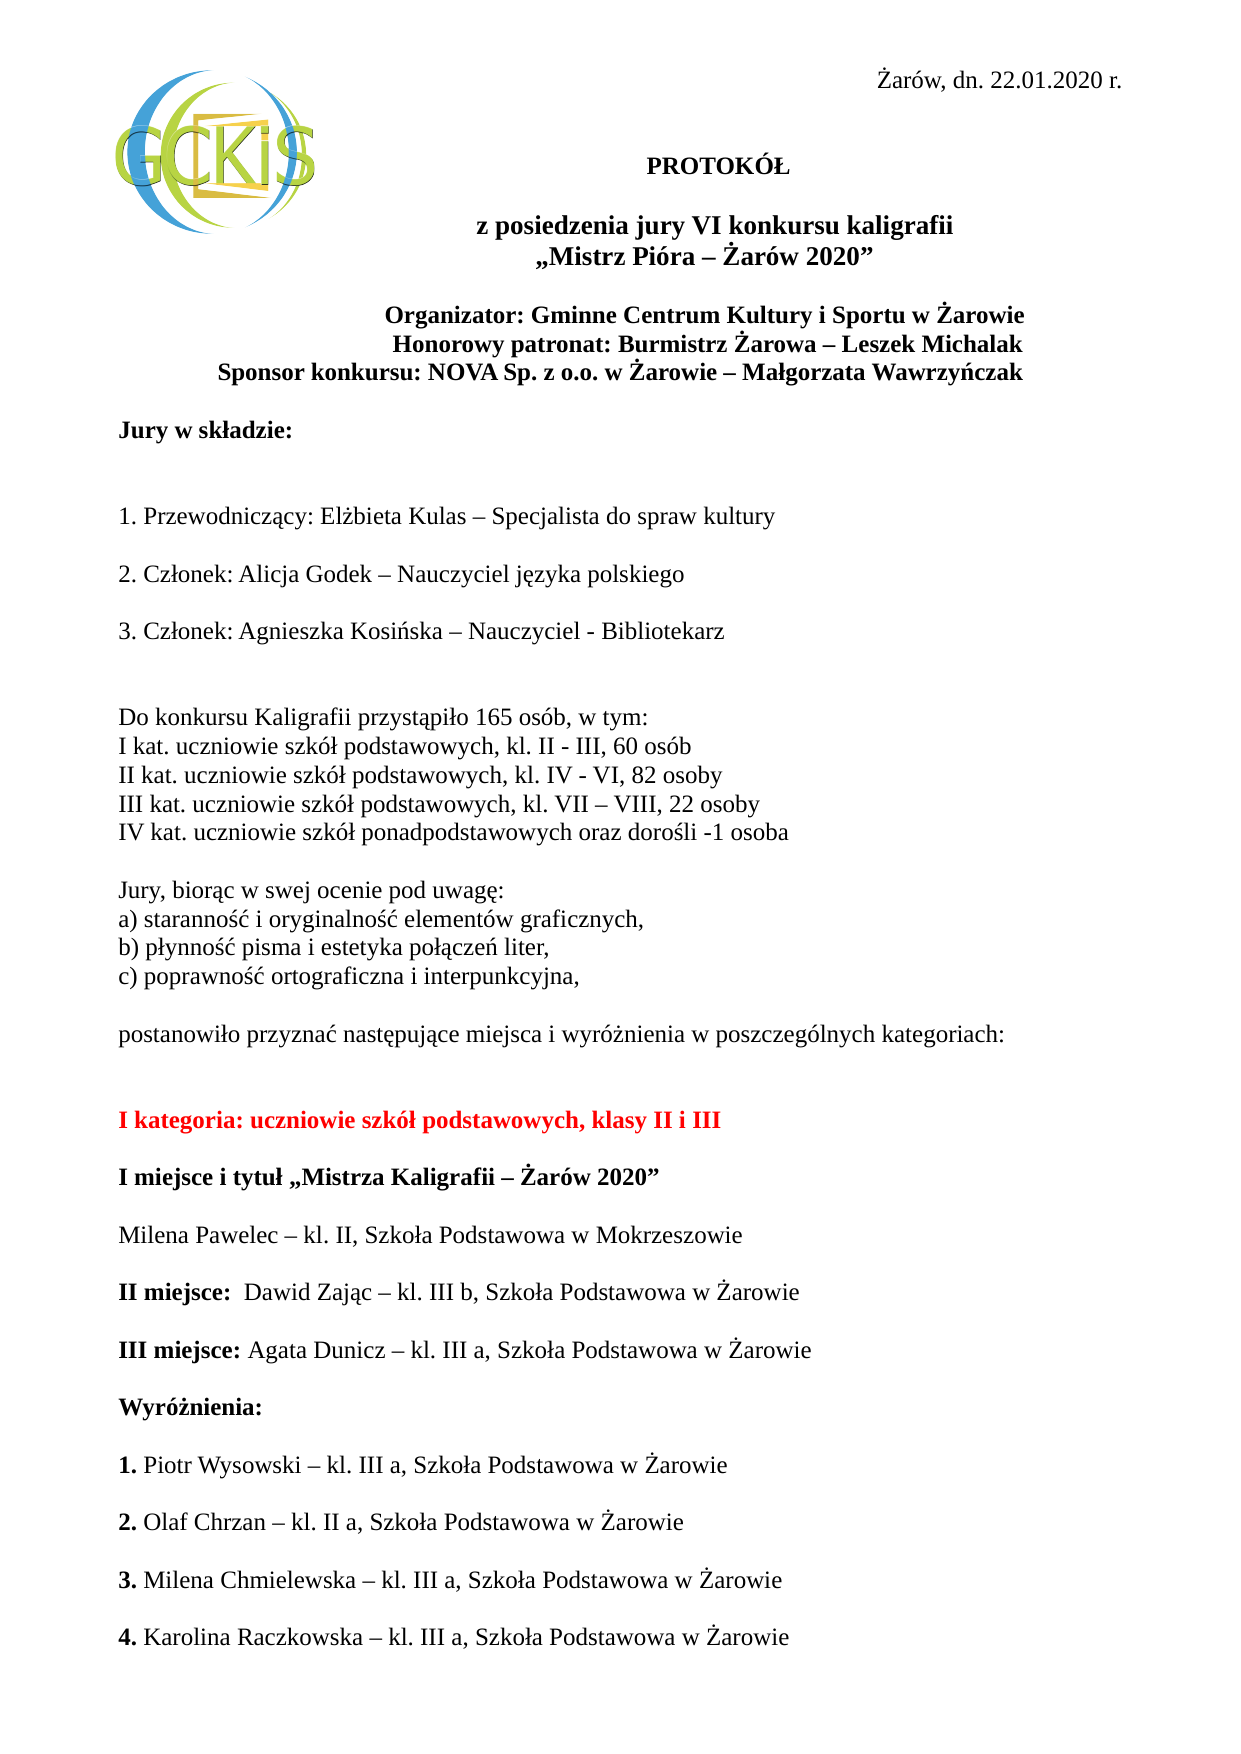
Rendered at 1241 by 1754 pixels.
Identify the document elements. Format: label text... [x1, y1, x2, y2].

text Honorowy patronat: Burmistrz Żarowa – Leszek Michalak [118, 329, 1122, 357]
text I kategoria: uczniowie szkół podstawowych, klasy II i III [118, 1105, 1122, 1134]
text IV kat. uczniowie szkół ponadpodstawowych oraz dorośli -1 osoba [118, 817, 1122, 846]
text Milena Pawelec – kl. II, Szkoła Podstawowa w Mokrzeszowie [118, 1220, 1122, 1249]
text III kat. uczniowie szkół podstawowych, kl. VII – VIII, 22 osoby [118, 789, 1122, 817]
picture [115, 70, 315, 234]
text I kat. uczniowie szkół podstawowych, kl. II - III, 60 osób [118, 731, 1122, 760]
text Do konkursu Kaligrafii przystąpiło 165 osób, w tym: [118, 702, 1122, 731]
text 1. Przewodniczący: Elżbieta Kulas – Specjalista do spraw kultury [118, 501, 1122, 530]
text postanowiło przyznać następujące miejsca i wyróżnienia w poszczególnych kategoriach: [118, 1019, 1122, 1047]
text 3. Milena Chmielewska – kl. III a, Szkoła Podstawowa w Żarowie [118, 1565, 1122, 1594]
text PROTOKÓŁ [315, 151, 1122, 180]
text III miejsce: Agata Dunicz – kl. III a, Szkoła Podstawowa w Żarowie [118, 1335, 1122, 1364]
text Żarów, dn. 22.01.2020 r. [118, 65, 1122, 94]
text z posiedzenia jury VI konkursu kaligrafii [118, 209, 1122, 240]
text Organizator: Gminne Centrum Kultury i Sportu w Żarowie [118, 300, 1122, 329]
text 4. Karolina Raczkowska – kl. III a, Szkoła Podstawowa w Żarowie [118, 1622, 1122, 1651]
text „Mistrz Pióra – Żarów 2020” [118, 240, 1122, 271]
text a) staranność i oryginalność elementów graficznych, [118, 904, 1122, 932]
text I miejsce i tytuł „Mistrza Kaligrafii – Żarów 2020” [118, 1162, 1122, 1191]
text 2. Olaf Chrzan – kl. II a, Szkoła Podstawowa w Żarowie [118, 1507, 1122, 1536]
text II miejsce: Dawid Zając – kl. III b, Szkoła Podstawowa w Żarowie [118, 1277, 1122, 1306]
text 1. Piotr Wysowski – kl. III a, Szkoła Podstawowa w Żarowie [118, 1450, 1122, 1479]
text 2. Członek: Alicja Godek – Nauczyciel języka polskiego [118, 559, 1122, 587]
text c) poprawność ortograficzna i interpunkcyjna, [118, 961, 1122, 990]
text 3. Członek: Agnieszka Kosińska – Nauczyciel - Bibliotekarz [118, 616, 1122, 645]
text b) płynność pisma i estetyka połączeń liter, [118, 932, 1122, 961]
text Jury, biorąc w swej ocenie pod uwagę: [118, 875, 1122, 904]
text Jury w składzie: [118, 415, 1122, 444]
text II kat. uczniowie szkół podstawowych, kl. IV - VI, 82 osoby [118, 760, 1122, 789]
text Sponsor konkursu: NOVA Sp. z o.o. w Żarowie – Małgorzata Wawrzyńczak [118, 357, 1122, 386]
text Wyróżnienia: [118, 1392, 1122, 1421]
